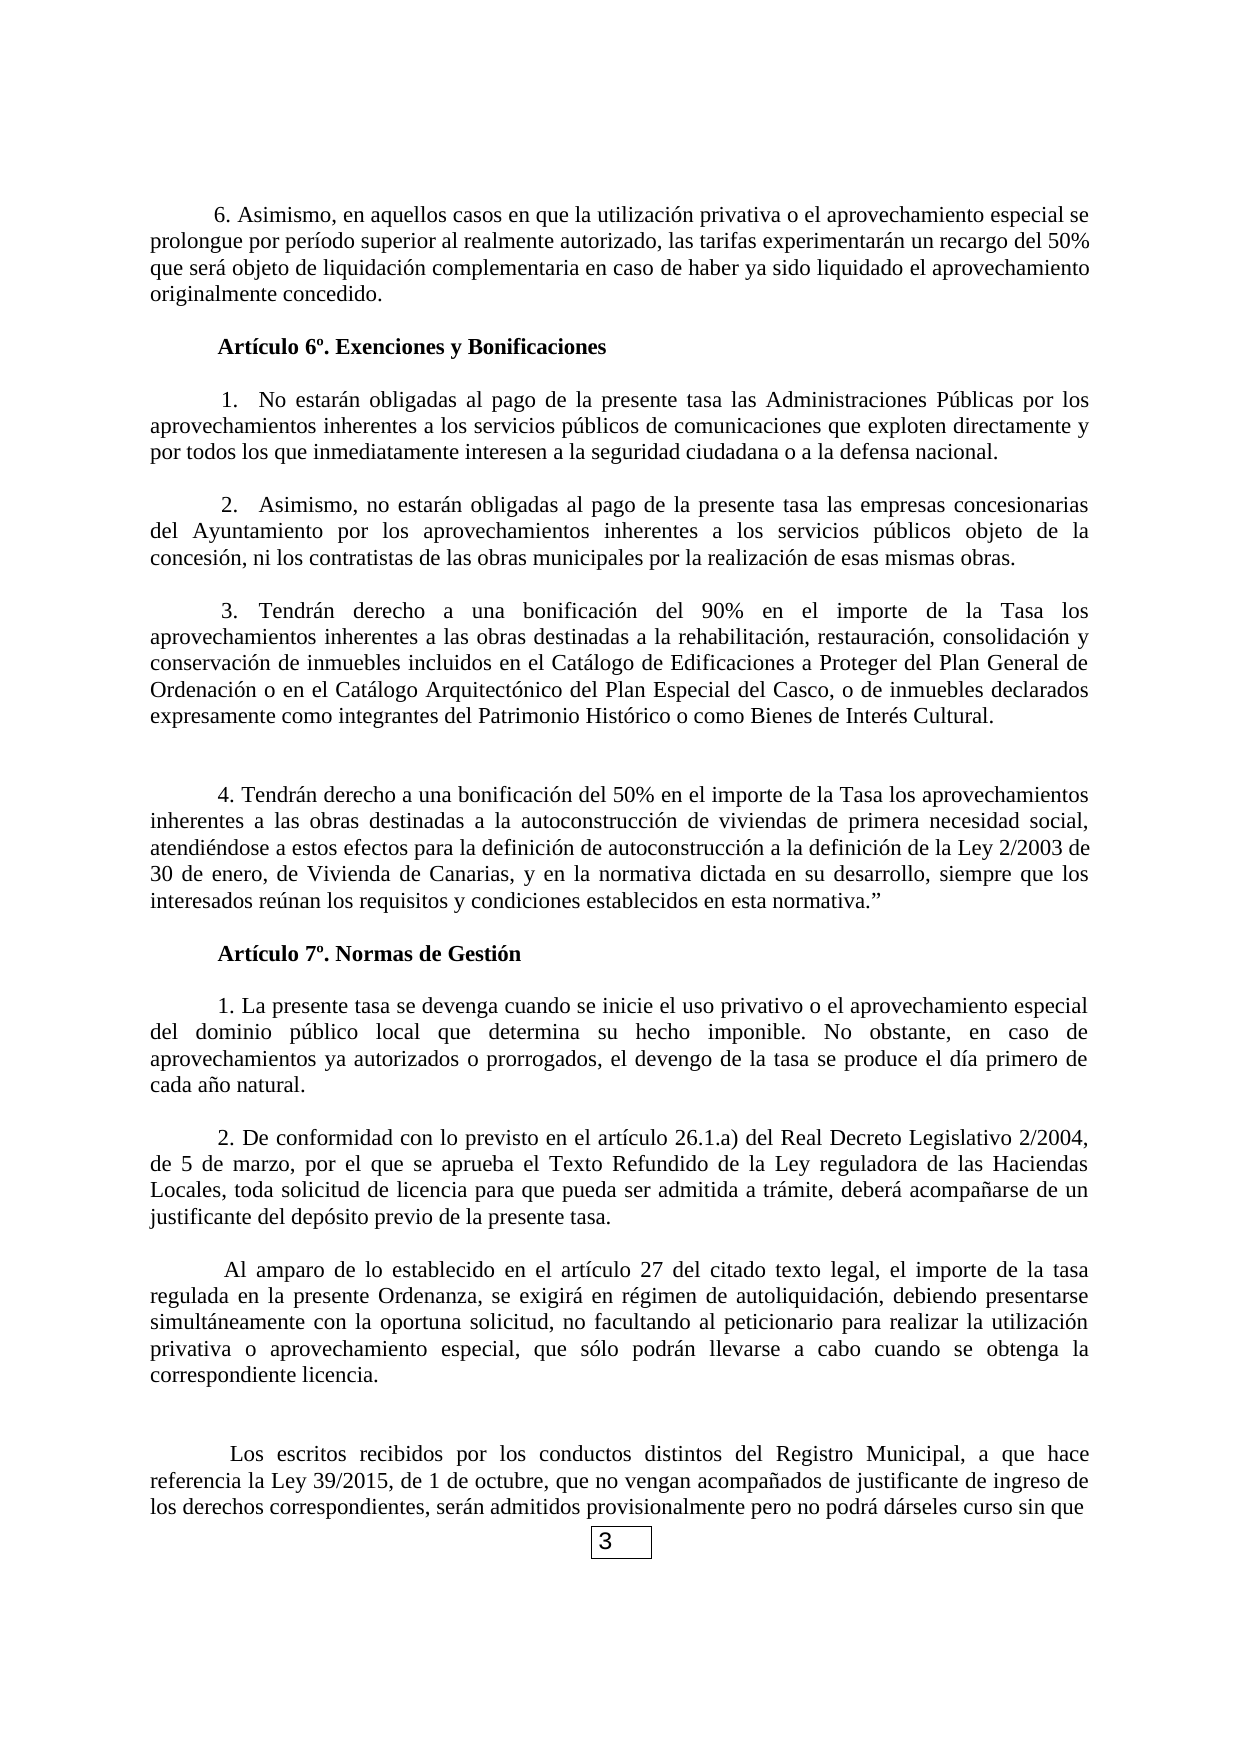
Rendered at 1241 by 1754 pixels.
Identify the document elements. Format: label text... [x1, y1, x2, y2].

text Al amparo de lo establecido en el artículo 27 del citado texto legal, el importe de la tasa regulada en la presente Ordenanza, se exigirá en régimen de autoliquidación, debiendo presentarse simultáneamente con la oportuna solicitud, no facultando al peticionario para realizar la utilización privativa o aprovechamiento especial, que sólo podrán llevarse a cabo cuando se obtenga la correspondiente licencia. [150, 1256, 1090, 1387]
list Asimismo, no estarán obligadas al pago de la presente tasa las empresas concesionarias del Ayuntamiento por los aprovechamientos inherentes a los servicios públicos objeto de la concesión, ni los contratistas de las obras municipales por la realización de esas mismas obras. [150, 491, 1091, 570]
list Asimismo, en aquellos casos en que la utilización privativa o el aprovechamiento especial se prolongue por período superior al realmente autorizado, las tarifas experimentarán un recargo del 50% que será objeto de liquidación complementaria en caso de haber ya sido liquidado el aprovechamiento originalmente concedido. [150, 201, 1090, 307]
text Los escritos recibidos por los conductos distintos del Registro Municipal, a que hace referencia la Ley 39/2015, de 1 de octubre, que no vengan acompañados de justificante de ingreso de los derechos correspondientes, serán admitidos provisionalmente pero no podrá dárseles curso sin que [150, 1440, 1091, 1519]
list Tendrán derecho a una bonificación del 90% en el importe de la Tasa los aprovechamientos inherentes a las obras destinadas a la rehabilitación, restauración, consolidación y conservación de inmuebles incluidos en el Catálogo de Edificaciones a Proteger del Plan General de Ordenación o en el Catálogo Arquitectónico del Plan Especial del Casco, o de inmuebles declarados expresamente como integrantes del Patrimonio Histórico o como Bienes de Interés Cultural. [150, 597, 1091, 728]
subtitle Artículo 7º. Normas de Gestión [217, 940, 1103, 966]
subtitle Artículo 6º. Exenciones y Bonificaciones [217, 333, 1103, 360]
list De conformidad con lo previsto en el artículo 26.1.a) del Real Decreto Legislativo 2/2004, de 5 de marzo, por el que se aprueba el Texto Refundido de la Ley reguladora de las Haciendas Locales, toda solicitud de licencia para que pueda ser admitida a trámite, deberá acompañarse de un justificante del depósito previo de la presente tasa. [150, 1124, 1091, 1229]
list No estarán obligadas al pago de la presente tasa las Administraciones Públicas por los aprovechamientos inherentes a los servicios públicos de comunicaciones que exploten directamente y por todos los que inmediatamente interesen a la seguridad ciudadana o a la defensa nacional. [150, 386, 1090, 465]
list La presente tasa se devenga cuando se inicie el uso privativo o el aprovechamiento especial del dominio público local que determina su hecho imponible. No obstante, en caso de aprovechamientos ya autorizados o prorrogados, el devengo de la tasa se produce el día primero de cada año natural. [150, 992, 1090, 1097]
list Tendrán derecho a una bonificación del 50% en el importe de la Tasa los aprovechamientos inherentes a las obras destinadas a la autoconstrucción de viviendas de primera necesidad social, atendiéndose a estos efectos para la definición de autoconstrucción a la definición de la Ley 2/2003 de 30 de enero, de Vivienda de Canarias, y en la normativa dictada en su desarrollo, siempre que los interesados reúnan los requisitos y condiciones establecidos en esta normativa.” [150, 781, 1091, 913]
